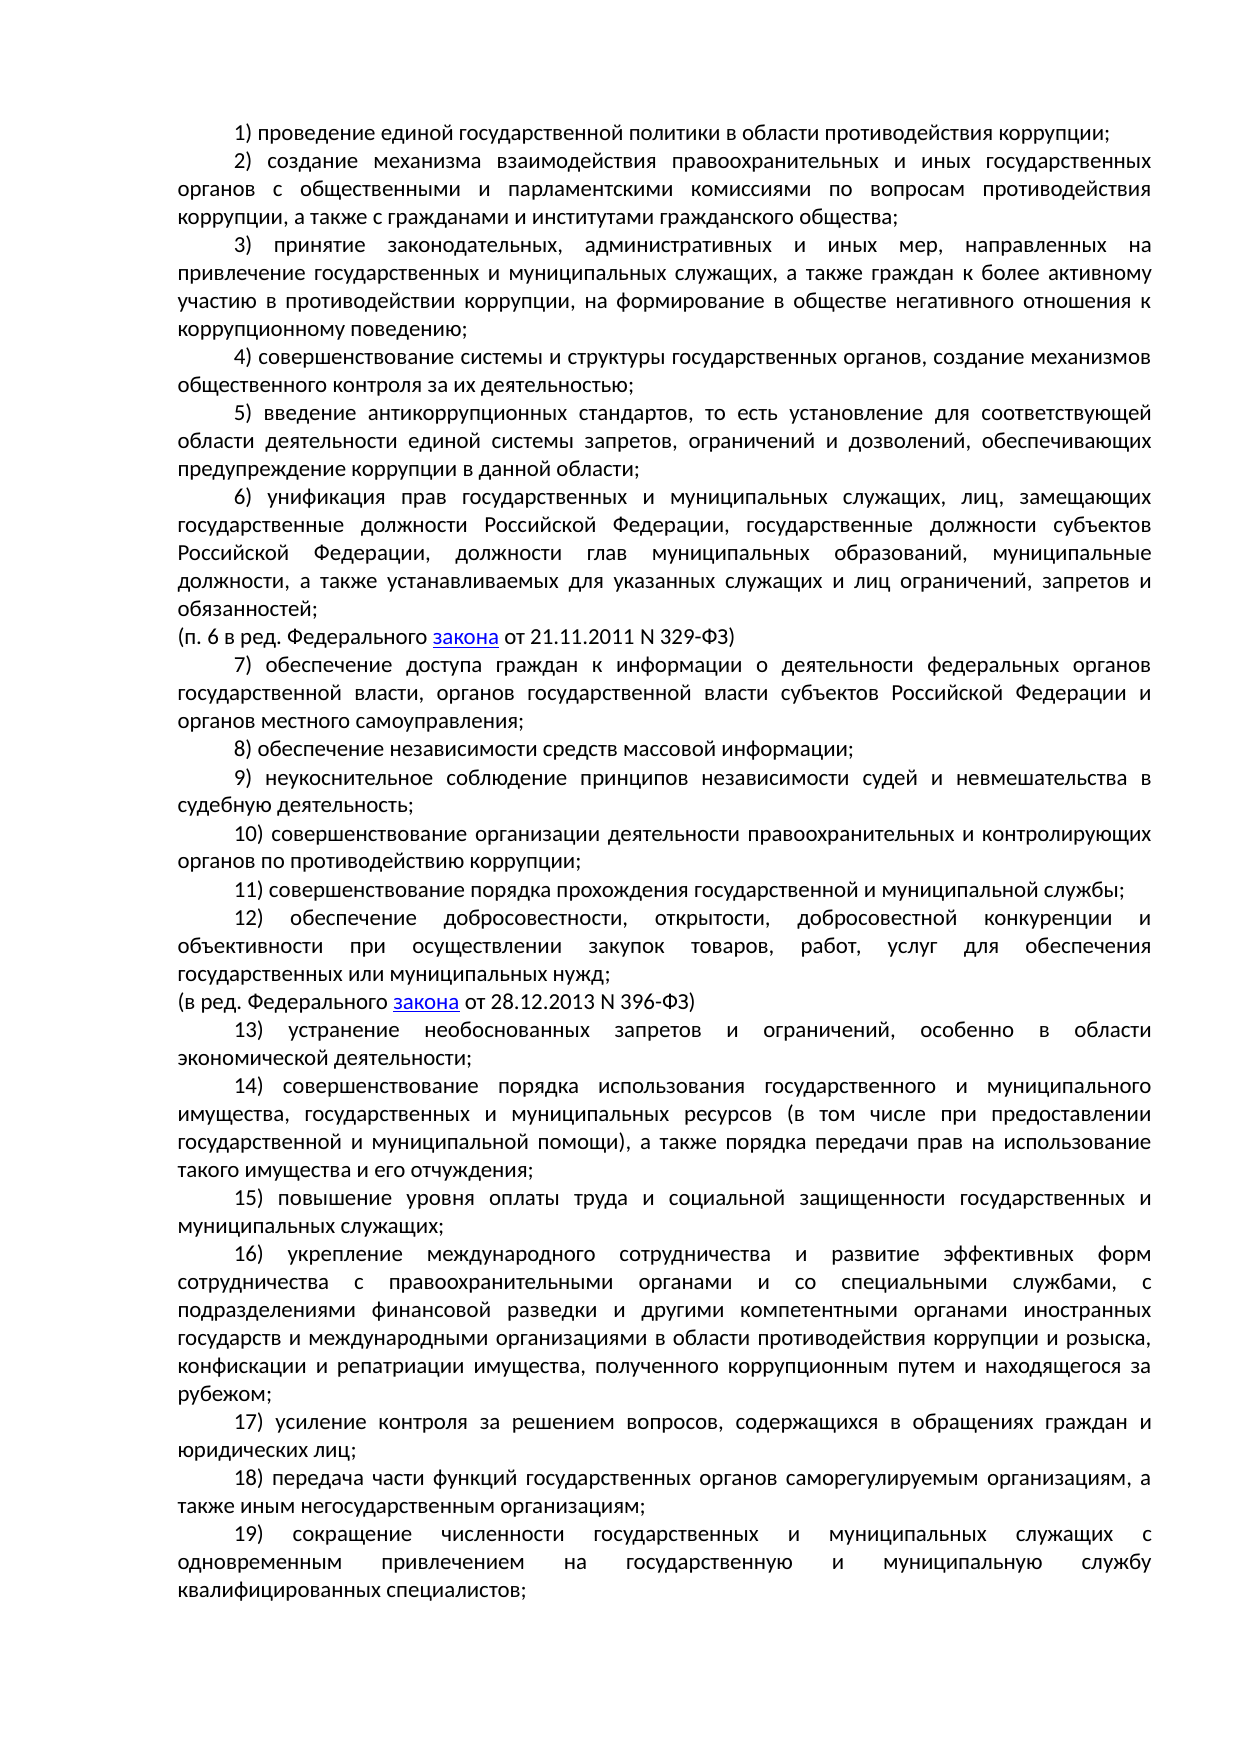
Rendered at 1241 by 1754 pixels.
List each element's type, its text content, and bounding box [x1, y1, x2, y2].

text 10) совершенствование организации деятельности правоохранительных и контролирующих органов по противодействию коррупции; [177, 819, 1152, 875]
text 9) неукоснительное соблюдение принципов независимости судей и невмешательства в судебную деятельность; [177, 763, 1152, 819]
text (п. 6 в ред. Федерального закона от 21.11.2011 N 329-ФЗ) [177, 622, 1152, 651]
text (в ред. Федерального закона от 28.12.2013 N 396-ФЗ) [177, 987, 1152, 1015]
text 8) обеспечение независимости средств массовой информации; [177, 734, 1152, 763]
text 12) обеспечение добросовестности, открытости, добросовестной конкуренции и объективности при осуществлении закупок товаров, работ, услуг для обеспечения государственных или муниципальных нужд; [177, 903, 1152, 987]
text 1) проведение единой государственной политики в области противодействия коррупции; [177, 118, 1152, 146]
text 7) обеспечение доступа граждан к информации о деятельности федеральных органов государственной власти, органов государственной власти субъектов Российской Федерации и органов местного самоуправления; [177, 651, 1152, 734]
text 16) укрепление международного сотрудничества и развитие эффективных форм сотрудничества с правоохранительными органами и со специальными службами, с подразделениями финансовой разведки и другими компетентными органами иностранных государств и международными организациями в области противодействия коррупции и розыска, конфискации и репатриации имущества, полученного коррупционным путем и находящегося за рубежом; [177, 1239, 1152, 1407]
text 14) совершенствование порядка использования государственного и муниципального имущества, государственных и муниципальных ресурсов (в том числе при предоставлении государственной и муниципальной помощи), а также порядка передачи прав на использование такого имущества и его отчуждения; [177, 1071, 1152, 1183]
text 11) совершенствование порядка прохождения государственной и муниципальной службы; [177, 875, 1152, 903]
text 6) унификация прав государственных и муниципальных служащих, лиц, замещающих государственные должности Российской Федерации, государственные должности субъектов Российской Федерации, должности глав муниципальных образований, муниципальные должности, а также устанавливаемых для указанных служащих и лиц ограничений, запретов и обязанностей; [177, 482, 1152, 622]
text 13) устранение необоснованных запретов и ограничений, особенно в области экономической деятельности; [177, 1015, 1152, 1071]
text 2) создание механизма взаимодействия правоохранительных и иных государственных органов с общественными и парламентскими комиссиями по вопросам противодействия коррупции, а также с гражданами и институтами гражданского общества; [177, 146, 1152, 230]
text 17) усиление контроля за решением вопросов, содержащихся в обращениях граждан и юридических лиц; [177, 1407, 1152, 1463]
text 18) передача части функций государственных органов саморегулируемым организациям, а также иным негосударственным организациям; [177, 1463, 1152, 1519]
text 15) повышение уровня оплаты труда и социальной защищенности государственных и муниципальных служащих; [177, 1183, 1152, 1239]
text 4) совершенствование системы и структуры государственных органов, создание механизмов общественного контроля за их деятельностью; [177, 342, 1152, 398]
text 19) сокращение численности государственных и муниципальных служащих с одновременным привлечением на государственную и муниципальную службу квалифицированных специалистов; [177, 1519, 1152, 1603]
text 5) введение антикоррупционных стандартов, то есть установление для соответствующей области деятельности единой системы запретов, ограничений и дозволений, обеспечивающих предупреждение коррупции в данной области; [177, 398, 1152, 482]
text 3) принятие законодательных, административных и иных мер, направленных на привлечение государственных и муниципальных служащих, а также граждан к более активному участию в противодействии коррупции, на формирование в обществе негативного отношения к коррупционному поведению; [177, 230, 1152, 342]
